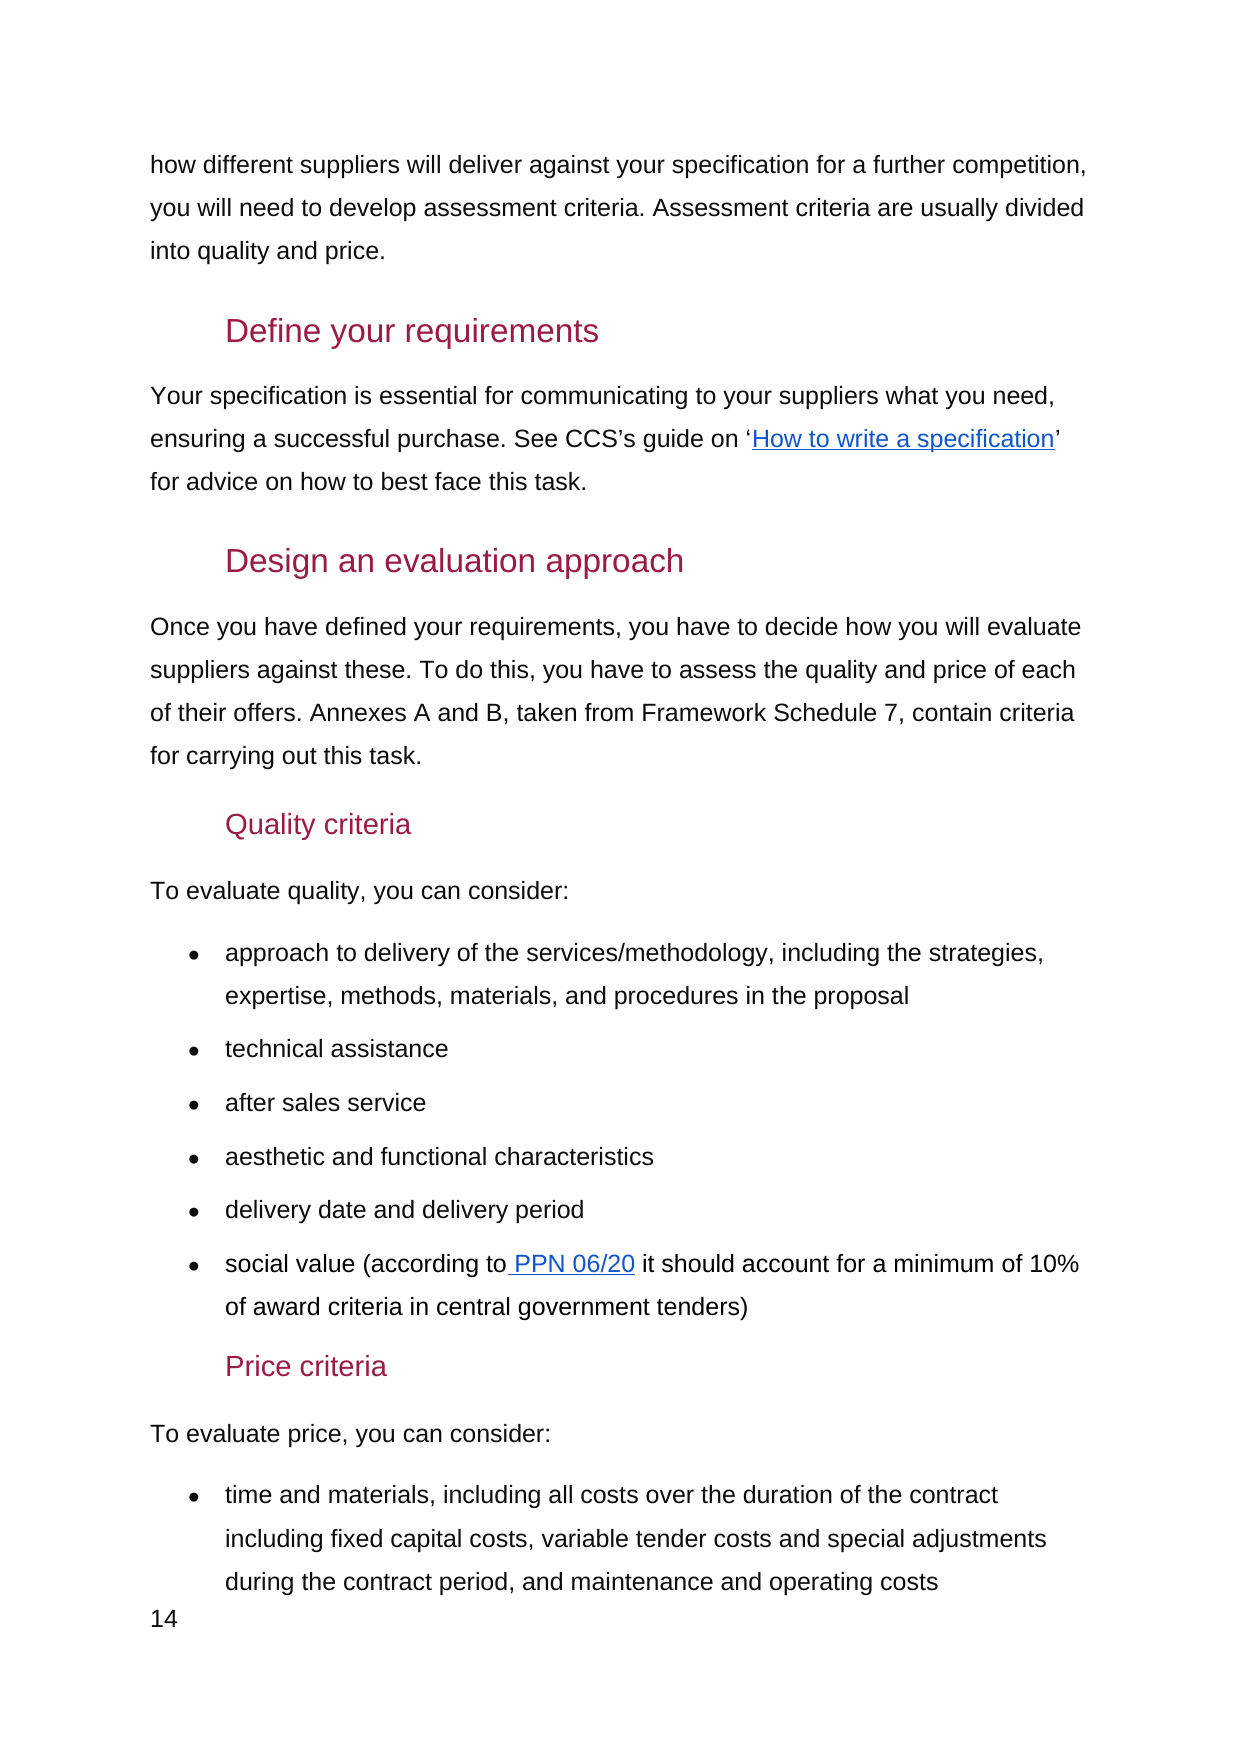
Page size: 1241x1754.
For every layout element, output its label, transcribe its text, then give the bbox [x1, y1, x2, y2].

list approach to delivery of the services/methodology, including the strategies, expertise, methods, materials, and procedures in the proposal [187, 938, 1090, 1010]
list technical assistance [187, 1034, 1090, 1063]
text Once you have defined your requirements, you have to decide how you will evaluate suppliers against these. To do this, you have to assess the quality and price of each of their offers. Annexes A and B, taken from Framework Schedule 7, contain criteria for carrying out this task. [150, 611, 1090, 769]
list delivery date and delivery period [187, 1195, 1090, 1224]
subtitle Define your requirements [150, 311, 1090, 349]
list after sales service [187, 1088, 1090, 1117]
text To evaluate price, you can consider: [150, 1418, 1090, 1447]
list social value (according to PPN 06/20 it should account for a minimum of 10% of award criteria in central government tenders) [187, 1249, 1090, 1321]
subtitle Design an evaluation approach [150, 541, 1090, 580]
subtitle Price criteria [150, 1349, 1090, 1383]
subtitle Quality criteria [150, 807, 1090, 840]
text To evaluate quality, you can consider: [150, 876, 1090, 905]
list time and materials, including all costs over the duration of the contract including fixed capital costs, variable tender costs and special adjustments during the contract period, and maintenance and operating costs [187, 1480, 1090, 1595]
text Your specification is essential for communicating to your suppliers what you need, ensuring a successful purchase. See CCS’s guide on ‘How to write a specification’ for advice on how to best face this task. [150, 381, 1090, 496]
text how different suppliers will deliver against your specification for a further competition, you will need to develop assessment criteria. Assessment criteria are usually divided into quality and price. [150, 150, 1090, 265]
list aesthetic and functional characteristics [187, 1142, 1090, 1170]
